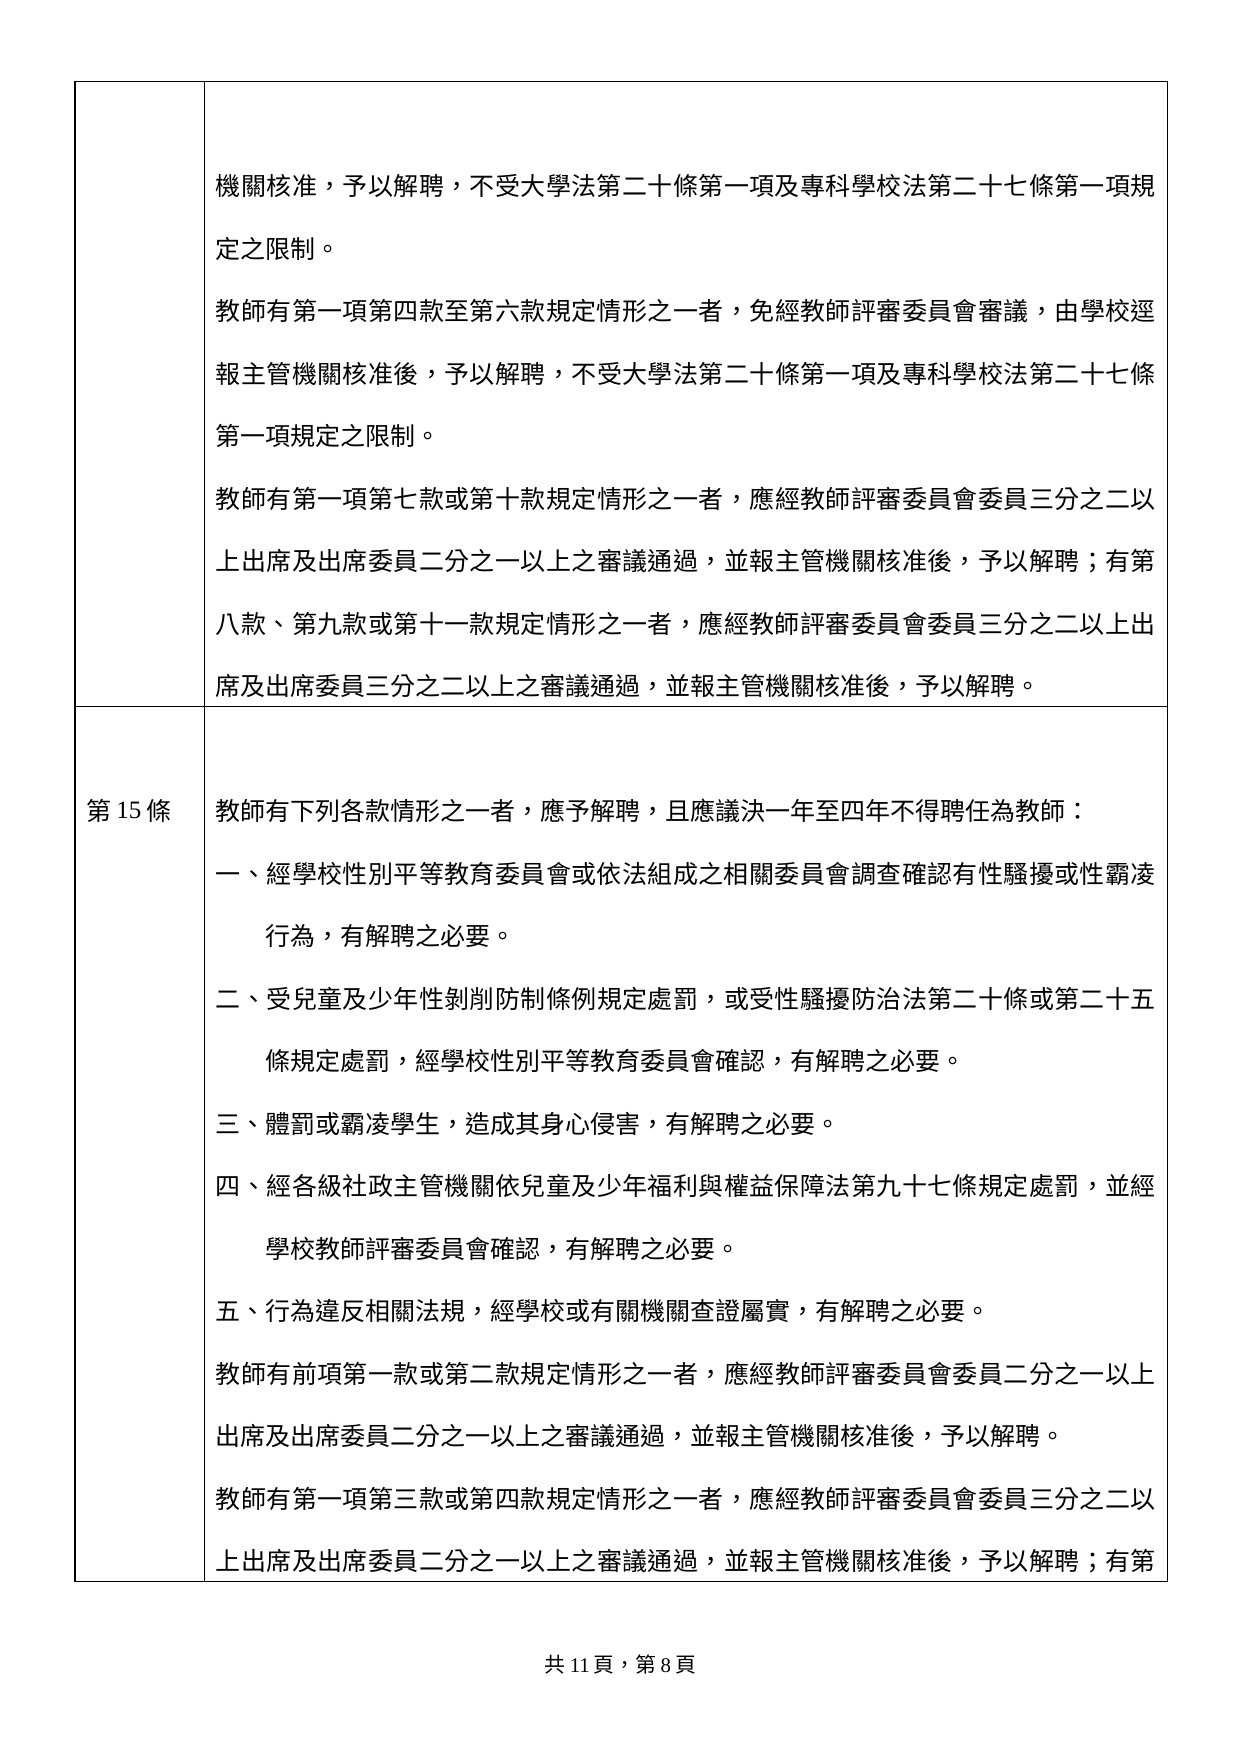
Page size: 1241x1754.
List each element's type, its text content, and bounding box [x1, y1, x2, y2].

table_header [76, 82, 204, 706]
table_cell 教師有下列各款情形之一者，應予解聘，且應議決一年至四年不得聘任為教師： 一、經學校性別平等教育委員會或依法組成之相關委員會調查確認有性騷擾或性霸凌行為，有解聘之必要。 二、受兒童及少年性剝削防制條例規定處罰，或受性騷擾防治法第二十條或第二十五條規定處罰，經學校性別平等教育委員會確認，有解聘之必要。 三、體罰或霸凌學生，造成其身心侵害，有解聘之必要。 四、經各級社政主管機關依兒童及少年福利與權益保障法第九十七條規定處罰，並經學校教師評審委員會確認，有解聘之必要。 五、行為違反相關法規，經學校或有關機關查證屬實，有解聘之必要。 教師有前項第一款或第二款規定情形之一者，應經教師評審委員會委員二分之一以上出席及出席委員二分之一以上之審議通過，並報主管機關核准後，予以解聘。 教師有第一項第三款或第四款規定情形之一者，應經教師評審委員會委員三分之二以上出席及出席委員二分之一以上之審議通過，並報主管機關核准後，予以解聘；有第 [205, 707, 1167, 1581]
table_cell 第15條 [76, 707, 204, 1581]
table_header 機關核准，予以解聘，不受大學法第二十條第一項及專科學校法第二十七條第一項規定之限制。 教師有第一項第四款至第六款規定情形之一者，免經教師評審委員會審議，由學校逕報主管機關核准後，予以解聘，不受大學法第二十條第一項及專科學校法第二十七條第一項規定之限制。 教師有第一項第七款或第十款規定情形之一者，應經教師評審委員會委員三分之二以上出席及出席委員二分之一以上之審議通過，並報主管機關核准後，予以解聘；有第八款、第九款或第十一款規定情形之一者，應經教師評審委員會委員三分之二以上出席及出席委員三分之二以上之審議通過，並報主管機關核准後，予以解聘。 [205, 82, 1167, 706]
